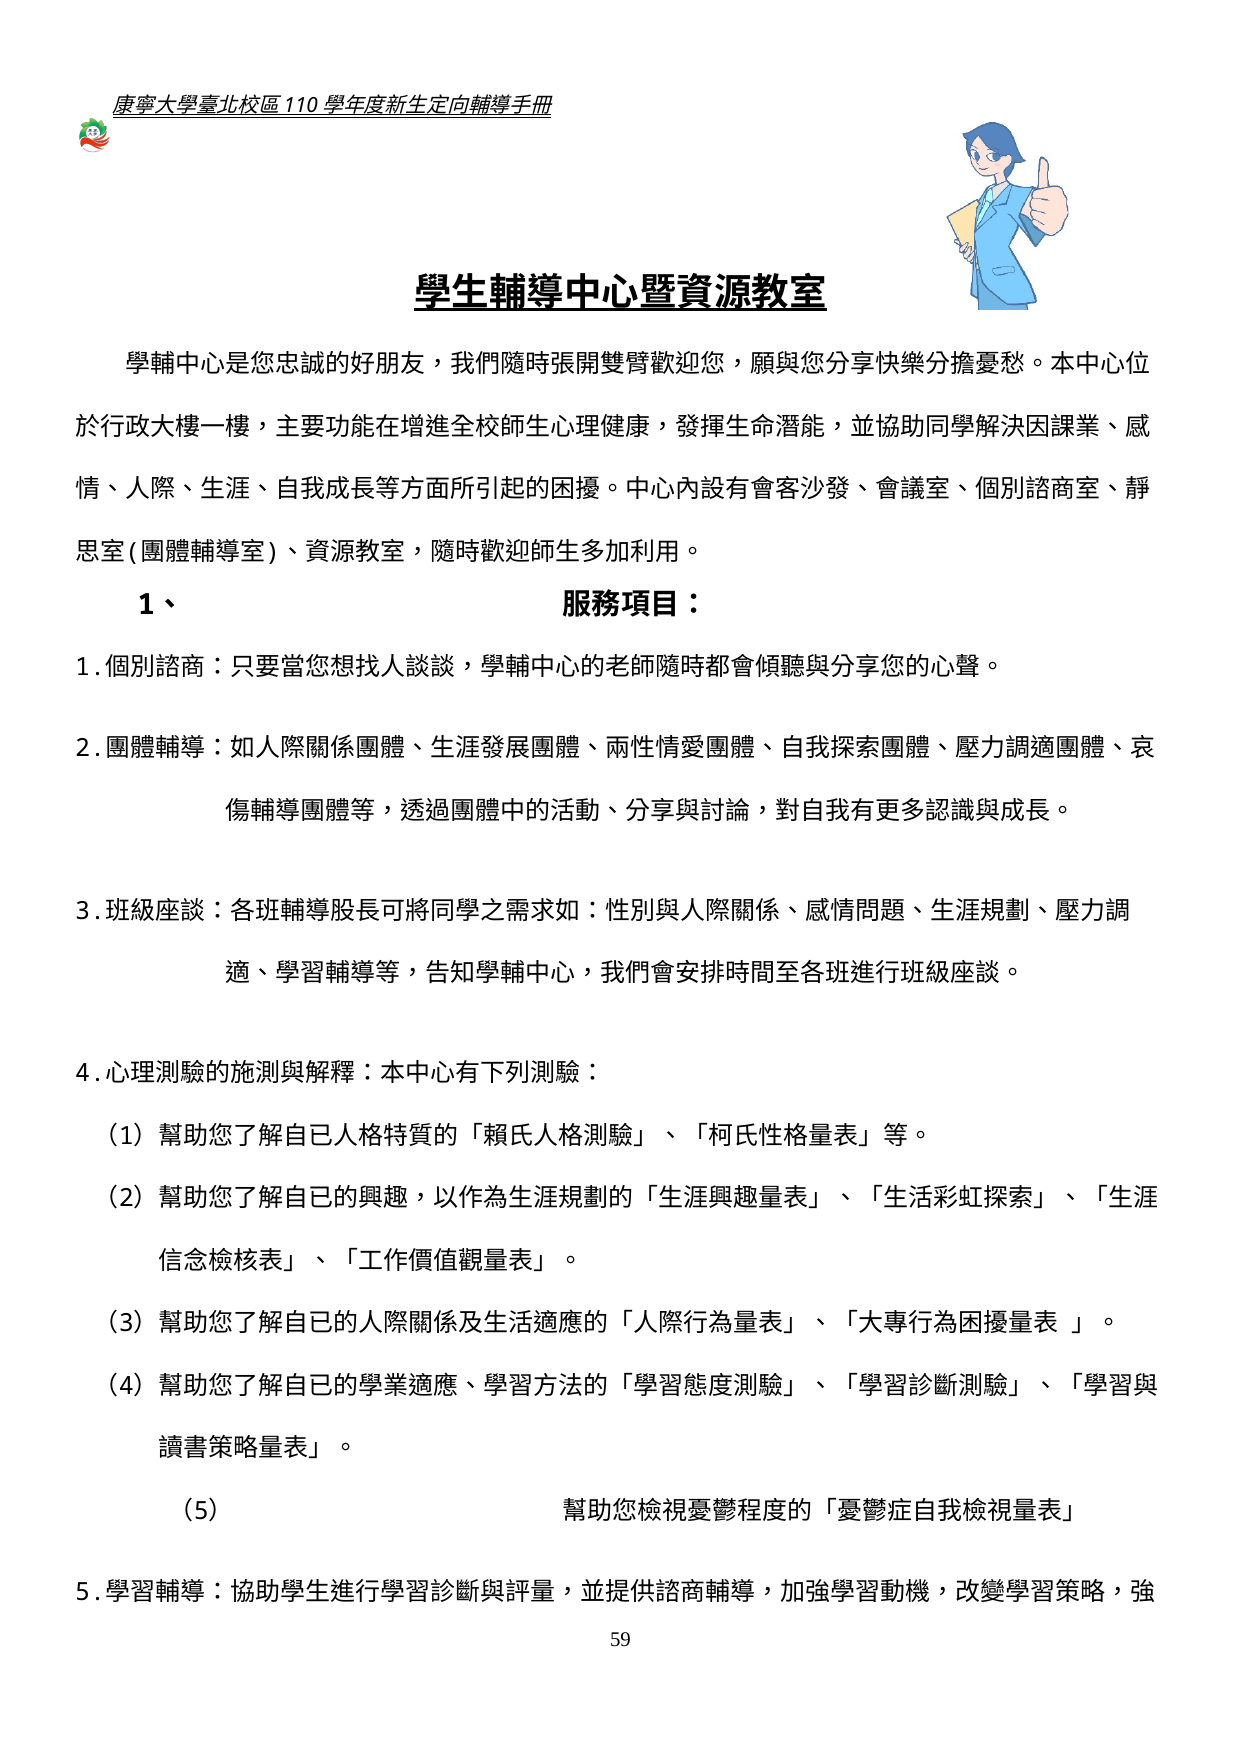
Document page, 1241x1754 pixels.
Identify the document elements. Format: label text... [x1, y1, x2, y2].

text （1）幫助您了解自已人格特質的「賴氏人格測驗」、「柯氏性格量表」等。 [94, 1092, 1165, 1154]
text 4.心理測驗的施測與解釋：本中心有下列測驗： [75, 1029, 1165, 1092]
text （4）幫助您了解自已的學業適應、學習方法的「學習態度測驗」、「學習診斷測驗」、「學習與讀書策略量表」。 [94, 1342, 1165, 1467]
text （2）幫助您了解自已的興趣，以作為生涯規劃的「生涯興趣量表」、「生活彩虹探索」、「生涯信念檢核表」、「工作價值觀量表」。 [94, 1154, 1165, 1279]
text 5.學習輔導：協助學生進行學習診斷與評量，並提供諮商輔導，加強學習動機，改變學習策略，強 [75, 1548, 1165, 1611]
text 1.個別諮商：只要當您想找人談談，學輔中心的老師隨時都會傾聽與分享您的心聲。 [75, 623, 1165, 686]
text [1069, 247, 1165, 310]
text 學輔中心是您忠誠的好朋友，我們隨時張開雙臂歡迎您，願與您分享快樂分擔憂愁。本中心位於行政大樓一樓，主要功能在增進全校師生心理健康，發揮生命潛能，並協助同學解決因課業、感情、人際、生涯、自我成長等方面所引起的困擾。中心內設有會客沙發、會議室、個別諮商室、靜思室(團體輔導室)、資源教室，隨時歡迎師生多加利用。 [75, 320, 1165, 570]
text 3.班級座談：各班輔導股長可將同學之需求如：性別與人際關係、感情問題、生涯規劃、壓力調適、學習輔導等，告知學輔中心，我們會安排時間至各班進行班級座談。 [75, 867, 1165, 992]
list 服務項目： [137, 581, 1165, 623]
list 幫助您檢視憂鬱程度的「憂鬱症自我檢視量表」 [169, 1467, 1165, 1529]
text 2.團體輔導：如人際關係團體、生涯發展團體、兩性情愛團體、自我探索團體、壓力調適團體、哀傷輔導團體等，透過團體中的活動、分享與討論，對自我有更多認識與成長。 [75, 704, 1165, 829]
text 學生輔導中心暨資源教室 [75, 247, 946, 310]
text （3）幫助您了解自已的人際關係及生活適應的「人際行為量表」、「大專行為困擾量表 」。 [94, 1279, 1165, 1342]
